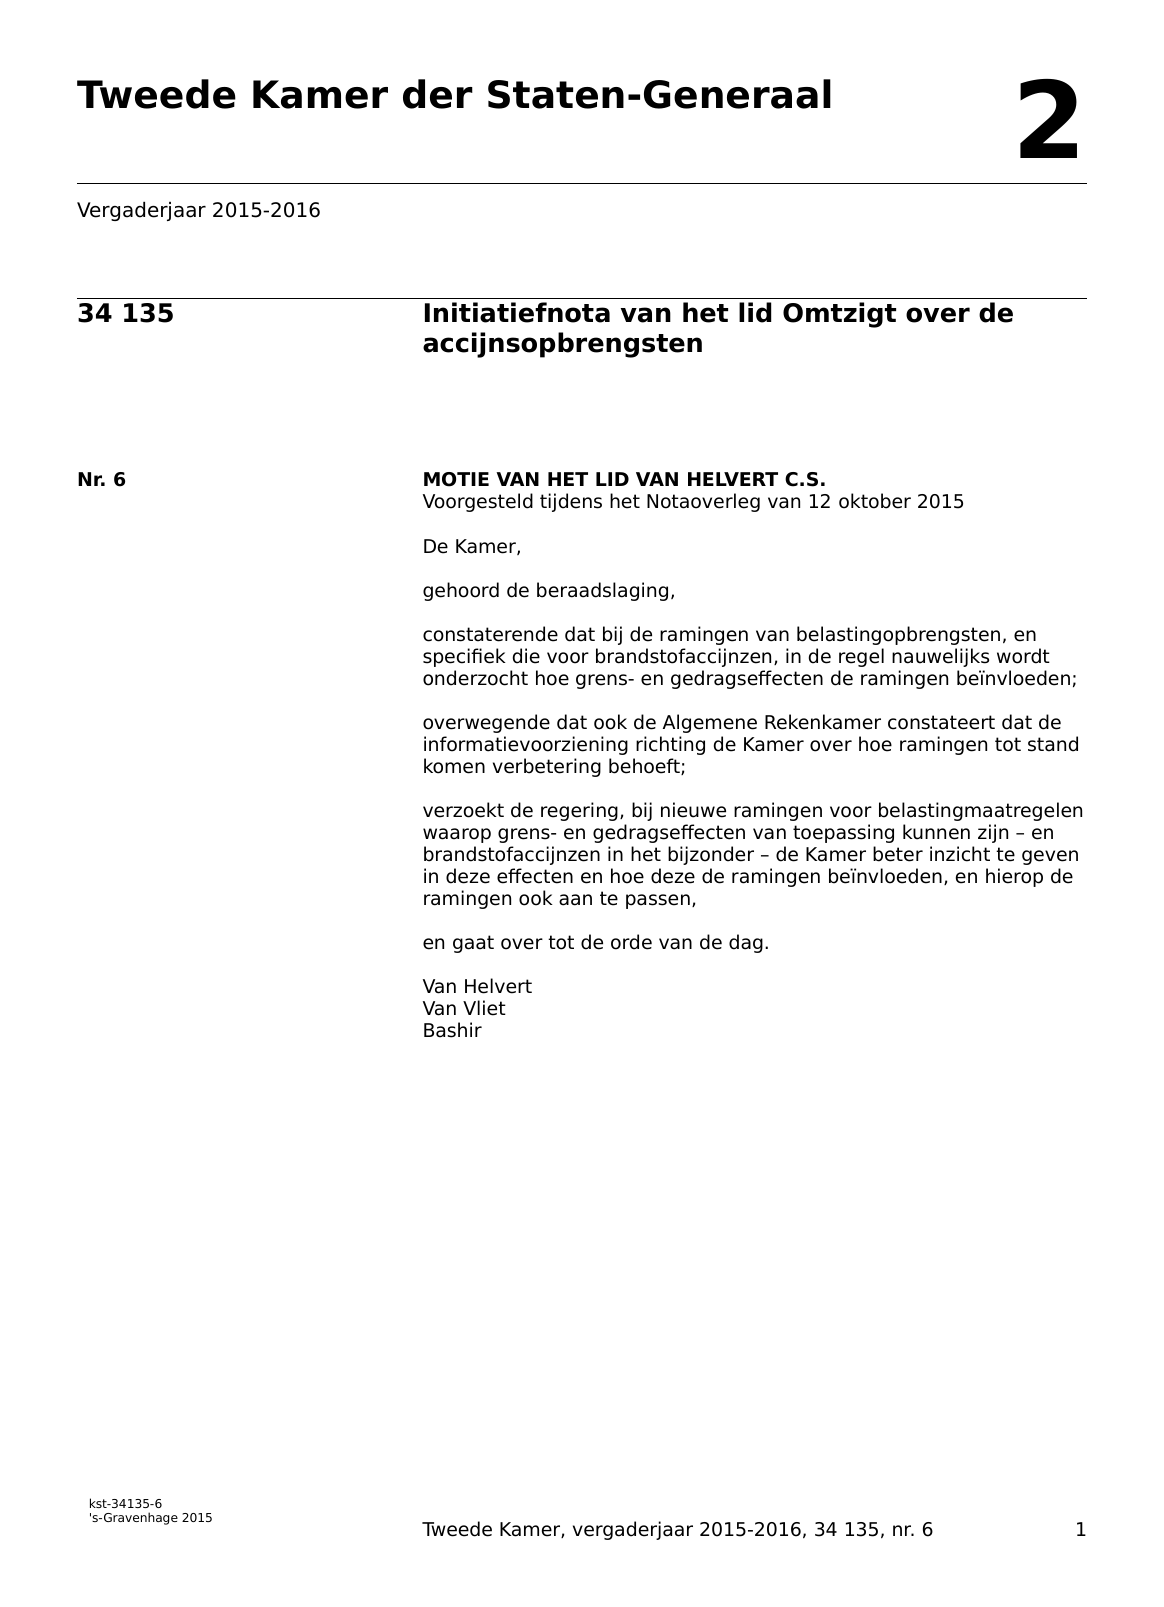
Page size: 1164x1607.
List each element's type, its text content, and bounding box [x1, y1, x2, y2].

text constaterende dat bij de ramingen van belastingopbrengsten, en specifiek die voor brandstofaccijnzen, in de regel nauwelijks wordt onderzocht hoe grens- en gedragseffecten de ramingen beïnvloeden; [422, 624, 1087, 690]
text Van Helvert [422, 976, 1087, 998]
table_cell Vergaderjaar 2015-2016 [77, 184, 1087, 298]
text De Kamer, [422, 536, 1087, 557]
subtitle 34 135 Initiatiefnota van het lid Omtzigt over de accijnsopbrengsten [77, 299, 1087, 358]
table_header Tweede Kamer der Staten-Generaal [77, 59, 886, 183]
text verzoekt de regering, bij nieuwe ramingen voor belastingmaatregelen waarop grens- en gedragseffecten van toepassing kunnen zijn – en brandstofaccijnzen in het bijzonder – de Kamer beter inzicht te geven in deze effecten en hoe deze de ramingen beïnvloeden, en hierop de ramingen ook aan te passen, [422, 800, 1087, 910]
text Van Vliet [422, 998, 1087, 1020]
text kst-34135-6 [88, 1497, 323, 1511]
text en gaat over tot de orde van de dag. [422, 932, 1087, 954]
text Voorgesteld tijdens het Notaoverleg van 12 oktober 2015 [422, 491, 1087, 513]
table_header 2 [886, 59, 1087, 183]
text Bashir [422, 1020, 1087, 1042]
text gehoord de beraadslaging, [422, 580, 1087, 602]
subtitle Nr. 6 MOTIE VAN HET LID VAN HELVERT C.S. [77, 469, 1087, 491]
text 's-Gravenhage 2015 [88, 1511, 323, 1525]
text overwegende dat ook de Algemene Rekenkamer constateert dat de informatievoorziening richting de Kamer over hoe ramingen tot stand komen verbetering behoeft; [422, 712, 1087, 778]
